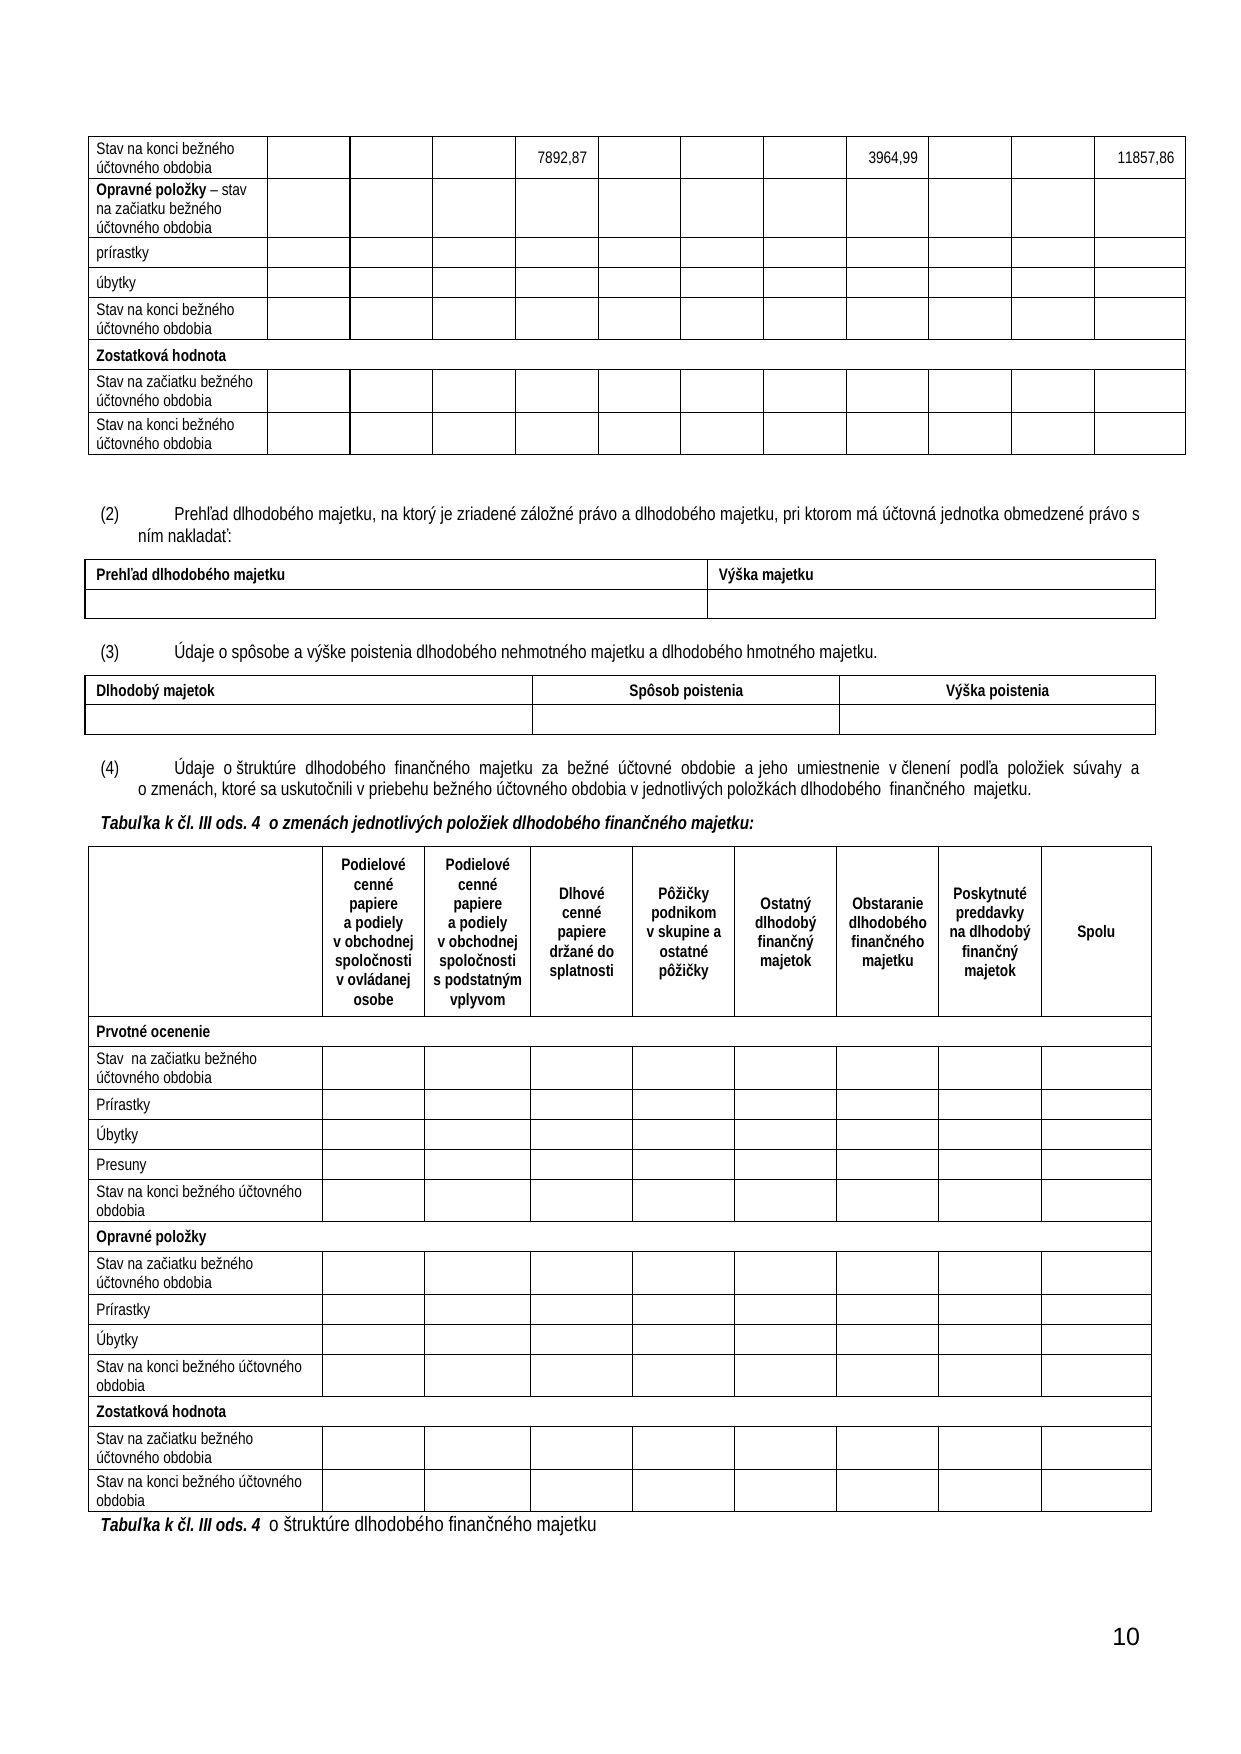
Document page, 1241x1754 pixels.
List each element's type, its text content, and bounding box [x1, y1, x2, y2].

table_cell 7892,87 [516, 137, 598, 178]
table_cell [1012, 413, 1094, 454]
table_cell [351, 268, 432, 297]
table_cell [1012, 455, 1094, 503]
table_cell [633, 1295, 734, 1324]
table_cell [939, 1470, 1041, 1511]
table_cell [268, 413, 349, 454]
table_cell [268, 268, 349, 297]
table_cell [1042, 1295, 1151, 1324]
table_cell [1042, 1180, 1151, 1221]
table_cell [735, 1047, 836, 1089]
table_cell [531, 1150, 632, 1179]
table_cell [1042, 1090, 1151, 1119]
table_cell [1012, 298, 1094, 339]
table_cell [764, 298, 846, 339]
table_cell Stav na konci bežného účtovného obdobia [89, 137, 267, 178]
table_cell [433, 413, 515, 454]
table_cell [516, 370, 598, 412]
table_cell [1042, 1355, 1151, 1396]
table_cell [1012, 268, 1094, 297]
table_cell [764, 268, 846, 297]
table_cell Zostatková hodnota [89, 340, 1185, 369]
table_cell [86, 705, 532, 734]
table_cell [633, 1150, 734, 1179]
table_cell [633, 1355, 734, 1396]
table_cell [433, 298, 515, 339]
table_cell [1095, 370, 1185, 412]
table_cell [837, 1325, 938, 1354]
table_cell [1095, 298, 1185, 339]
table_header Podielové cenné papiere a podiely v obchodnej spoločnosti s podstatným vplyvom [425, 847, 530, 1016]
table_cell [323, 1120, 424, 1149]
table_cell [86, 590, 707, 618]
table_cell [840, 705, 1155, 734]
table_cell [735, 1325, 836, 1354]
table_cell [599, 298, 680, 339]
table_cell [681, 238, 763, 267]
table_cell [633, 1427, 734, 1469]
table_cell [323, 1150, 424, 1179]
table_cell [351, 298, 432, 339]
text Tabuľka k čl. III ods. 4 o zmenách jednotlivých položiek dlhodobého finančného majetku: [100, 812, 1140, 834]
table_cell [1012, 179, 1094, 237]
table_cell [735, 1252, 836, 1294]
table_cell Stav na konci bežného účtovného obdobia [89, 298, 267, 339]
table_cell [323, 1252, 424, 1294]
table_cell [516, 298, 598, 339]
table_cell [323, 1470, 424, 1511]
table_cell [425, 1047, 530, 1089]
table_cell Úbytky [89, 1325, 322, 1354]
table_cell [268, 137, 349, 178]
table_cell [633, 1120, 734, 1149]
table_cell [323, 1090, 424, 1119]
table_cell [515, 455, 598, 503]
table_cell [599, 238, 680, 267]
list Údaje o spôsobe a výške poistenia dlhodobého nehmotného majetku a dlhodobého hmotného majetku. [100, 641, 1140, 662]
table_cell [425, 1355, 530, 1396]
table_cell [681, 137, 763, 178]
table_cell [837, 1150, 938, 1179]
table_cell [599, 370, 680, 412]
table_cell [764, 137, 846, 178]
table_cell [351, 370, 432, 412]
table_cell [433, 455, 515, 503]
table_cell [323, 1047, 424, 1089]
table_cell [433, 238, 515, 267]
table_cell [929, 370, 1011, 412]
table_cell [1042, 1252, 1151, 1294]
table_cell [837, 1295, 938, 1324]
table_cell [433, 179, 515, 237]
table_cell [323, 1180, 424, 1221]
table_header Dlhodobý majetok [86, 676, 532, 704]
table_cell Stav na konci bežného účtovného obdobia [89, 1355, 322, 1396]
table_cell [599, 268, 680, 297]
table_cell [351, 137, 432, 178]
table_cell [735, 1355, 836, 1396]
table_cell [847, 413, 928, 454]
table_cell [837, 1120, 938, 1149]
table_header Spolu [1042, 847, 1151, 1016]
table_header Ostatný dlhodobý finančný majetok [735, 847, 836, 1016]
table_cell [1095, 179, 1185, 237]
table_cell [1012, 370, 1094, 412]
table_cell [531, 1355, 632, 1396]
table_cell [323, 1427, 424, 1469]
table_cell Opravné položky [89, 1222, 1151, 1251]
table_header Obstaranie dlhodobého finančného majetku [837, 847, 938, 1016]
table_cell Stav na začiatku bežného účtovného obdobia [89, 370, 267, 412]
table_cell [425, 1150, 530, 1179]
table_cell [531, 1325, 632, 1354]
table_cell [1042, 1047, 1151, 1089]
table_cell [939, 1325, 1041, 1354]
table_cell [735, 1150, 836, 1179]
table_cell [531, 1295, 632, 1324]
table_cell [425, 1180, 530, 1221]
table_cell [681, 268, 763, 297]
table_cell [531, 1120, 632, 1149]
table_cell Stav na konci bežného účtovného obdobia [89, 1470, 322, 1511]
table_header Spôsob poistenia [533, 676, 839, 704]
table_header Výška majetku [708, 560, 1155, 588]
table_cell [837, 1047, 938, 1089]
table_cell [633, 1090, 734, 1119]
table_header [89, 847, 322, 1016]
table_cell Stav na konci bežného účtovného obdobia [89, 1180, 322, 1221]
table_cell [531, 1470, 632, 1511]
table_cell [633, 1252, 734, 1294]
table_cell [433, 370, 515, 412]
table_header Výška poistenia [840, 676, 1155, 704]
table_cell [323, 1325, 424, 1354]
table_cell [323, 1295, 424, 1324]
table_cell [323, 1355, 424, 1396]
table_cell [633, 1180, 734, 1221]
table_cell [516, 179, 598, 237]
table_cell [939, 1180, 1041, 1221]
table_cell [1042, 1150, 1151, 1179]
table_cell Stav na začiatku bežného účtovného obdobia [89, 1047, 322, 1089]
table_cell [681, 179, 763, 237]
table_cell [1095, 268, 1185, 297]
table_cell [939, 1090, 1041, 1119]
table_cell [267, 455, 350, 503]
table_cell [599, 179, 680, 237]
table_cell [351, 413, 432, 454]
table_cell [89, 455, 267, 503]
table_cell [350, 455, 433, 503]
table_cell [425, 1252, 530, 1294]
table_cell [764, 179, 846, 237]
table_cell [764, 370, 846, 412]
table_cell [516, 238, 598, 267]
table_cell [939, 1355, 1041, 1396]
table_cell prírastky [89, 238, 267, 267]
table_cell [531, 1047, 632, 1089]
table_cell [268, 370, 349, 412]
table_cell [1042, 1325, 1151, 1354]
table_cell [846, 455, 929, 503]
table_cell [708, 590, 1155, 618]
table_cell úbytky [89, 268, 267, 297]
list Prehľad dlhodobého majetku, na ktorý je zriadené záložné právo a dlhodobého majetku, pri ktorom má účtovná jednotka obmedzené právo s ním nakladať: [100, 503, 1140, 546]
table_cell [598, 455, 681, 503]
table_cell [531, 1252, 632, 1294]
table_cell [1094, 455, 1177, 503]
table_cell [531, 1427, 632, 1469]
table_cell [599, 137, 680, 178]
table_cell Prírastky [89, 1295, 322, 1324]
table_cell [735, 1180, 836, 1221]
table_cell Stav na konci bežného účtovného obdobia [89, 413, 267, 454]
table_cell [533, 705, 839, 734]
table_cell [929, 413, 1011, 454]
table_cell [735, 1090, 836, 1119]
table_cell [433, 137, 515, 178]
table_cell [847, 268, 928, 297]
table_cell [929, 455, 1012, 503]
table_cell [425, 1325, 530, 1354]
table_cell [268, 298, 349, 339]
table_cell Stav na začiatku bežného účtovného obdobia [89, 1427, 322, 1469]
table_cell [847, 370, 928, 412]
table_cell [633, 1470, 734, 1511]
table_cell [633, 1047, 734, 1089]
table_cell [735, 1295, 836, 1324]
table_cell [735, 1470, 836, 1511]
table_cell [681, 370, 763, 412]
table_cell [681, 298, 763, 339]
table_header Poskytnuté preddavky na dlhodobý finančný majetok [939, 847, 1041, 1016]
table_cell [837, 1252, 938, 1294]
table_header Podielové cenné papiere a podiely v obchodnej spoločnosti v ovládanej osobe [323, 847, 424, 1016]
table_cell [837, 1090, 938, 1119]
table_cell [837, 1427, 938, 1469]
table_cell Presuny [89, 1150, 322, 1179]
table_cell [425, 1470, 530, 1511]
table_cell [1042, 1427, 1151, 1469]
table_cell [1095, 413, 1185, 454]
table_cell [939, 1295, 1041, 1324]
table_cell [268, 238, 349, 267]
table_header Dlhové cenné papiere držané do splatnosti [531, 847, 632, 1016]
table_cell [929, 238, 1011, 267]
table_cell Opravné položky – stav na začiatku bežného účtovného obdobia [89, 179, 267, 237]
table_header Prehľad dlhodobého majetku [86, 560, 707, 588]
list Údaje o štruktúre dlhodobého finančného majetku za bežné účtovné obdobie a jeho umiestnenie v členení podľa položiek súvahy a o zmenách, ktoré sa uskutočnili v priebehu bežného účtovného obdobia v jednotlivých položkách dlhodobého finančného majetku. [100, 757, 1140, 800]
table_cell [1012, 137, 1094, 178]
table_cell [268, 179, 349, 237]
table_cell [847, 179, 928, 237]
table_cell [1042, 1470, 1151, 1511]
table_cell [531, 1090, 632, 1119]
table_cell [425, 1295, 530, 1324]
table_cell [1181, 455, 1185, 503]
table_cell [929, 268, 1011, 297]
table_cell [837, 1470, 938, 1511]
table_cell [764, 455, 846, 503]
table_cell Prvotné ocenenie [89, 1017, 1151, 1046]
table_cell [433, 268, 515, 297]
table_cell [425, 1090, 530, 1119]
table_cell Prírastky [89, 1090, 322, 1119]
table_cell [929, 137, 1011, 178]
table_cell [764, 413, 846, 454]
table_cell [847, 238, 928, 267]
table_cell [929, 298, 1011, 339]
table_cell [939, 1047, 1041, 1089]
table_cell [837, 1180, 938, 1221]
table_cell [735, 1120, 836, 1149]
table_cell [531, 1180, 632, 1221]
table_cell [939, 1252, 1041, 1294]
table_cell [929, 179, 1011, 237]
table_cell [1042, 1120, 1151, 1149]
table_cell [681, 413, 763, 454]
table_cell [599, 413, 680, 454]
table_cell [939, 1120, 1041, 1149]
table_cell [516, 413, 598, 454]
table_cell [425, 1427, 530, 1469]
table_cell [1095, 238, 1185, 267]
table_cell [735, 1427, 836, 1469]
table_header Pôžičky podnikom v skupine a ostatné pôžičky [633, 847, 734, 1016]
table_cell [939, 1427, 1041, 1469]
table_cell Stav na začiatku bežného účtovného obdobia [89, 1252, 322, 1294]
table_cell Zostatková hodnota [89, 1397, 1151, 1426]
table_cell [351, 238, 432, 267]
table_cell [681, 455, 763, 503]
table_cell [764, 238, 846, 267]
table_cell [837, 1355, 938, 1396]
table_cell [351, 179, 432, 237]
table_cell [516, 268, 598, 297]
table_cell [847, 298, 928, 339]
table_cell Úbytky [89, 1120, 322, 1149]
table_cell [425, 1120, 530, 1149]
table_cell [939, 1150, 1041, 1179]
table_cell [1177, 455, 1181, 503]
table_cell 11857,86 [1095, 137, 1185, 178]
table_cell [1012, 238, 1094, 267]
table_cell 3964,99 [847, 137, 928, 178]
text Tabuľka k čl. III ods. 4 o štruktúre dlhodobého finančného majetku [100, 1512, 1140, 1536]
table_cell [633, 1325, 734, 1354]
